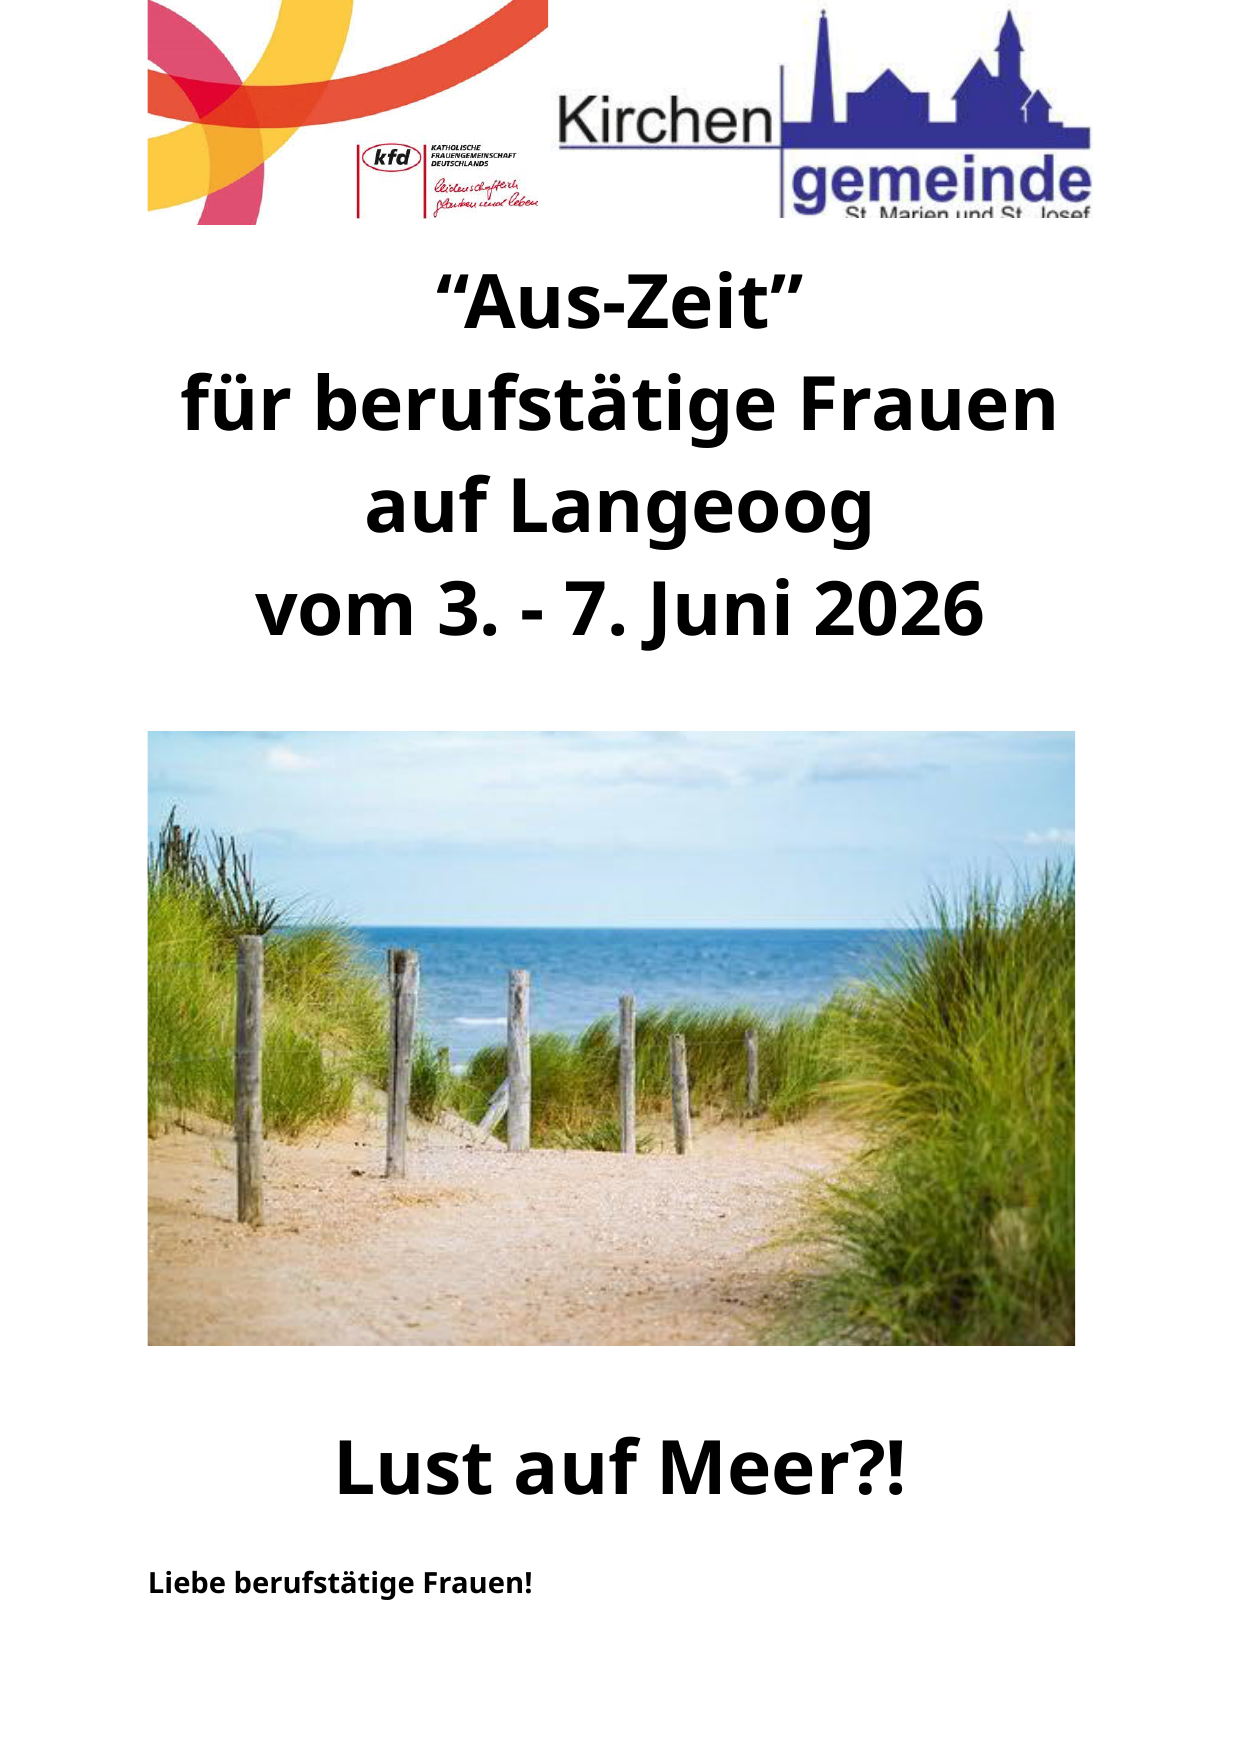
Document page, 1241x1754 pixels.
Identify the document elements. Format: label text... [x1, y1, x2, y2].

text auf Langeoog [148, 453, 1092, 555]
text für berufstätige Frauen [148, 351, 1092, 453]
text Lust auf Meer?! [148, 1414, 1092, 1516]
text Liebe berufstätige Frauen! [148, 1563, 1092, 1602]
text “Aus-Zeit” [148, 248, 1092, 351]
text vom 3. - 7. Juni 2026 [148, 555, 1092, 657]
